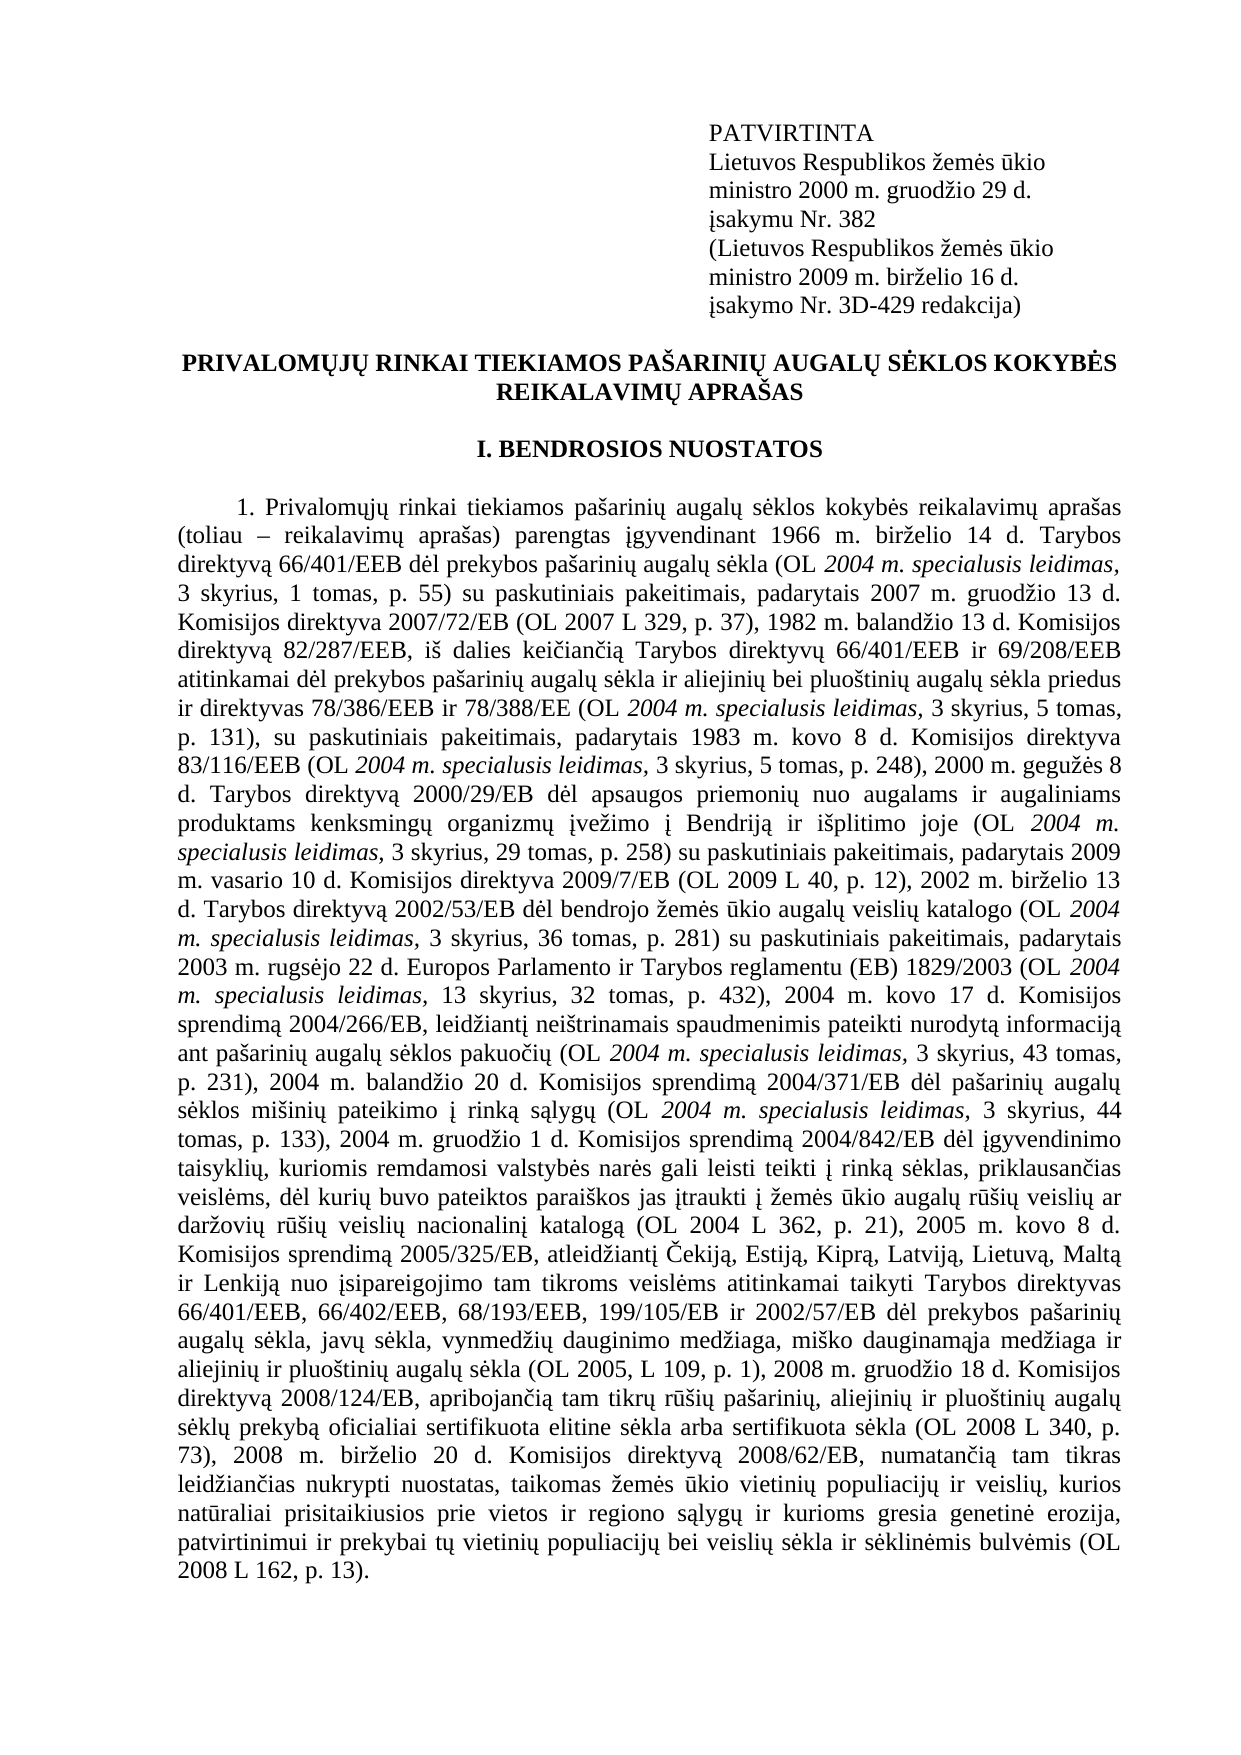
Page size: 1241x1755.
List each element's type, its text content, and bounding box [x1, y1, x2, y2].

text PATVIRTINTA [709, 118, 1122, 147]
text ministro 2009 m. birželio 16 d. [177, 262, 1122, 291]
text Lietuvos Respublikos žemės ūkio [177, 147, 1122, 176]
text įsakymo Nr. 3D-429 redakcija) [177, 291, 1122, 319]
text ministro 2000 m. gruodžio 29 d. [177, 176, 1122, 204]
text įsakymu Nr. 382 [177, 204, 1122, 233]
text I. BENDROSIOS NUOSTATOS [177, 434, 1122, 463]
text (Lietuvos Respublikos žemės ūkio [177, 233, 1122, 262]
text PRIVALOMŲJŲ RINKAI TIEKIAMOS PAŠARINIŲ AUGALŲ SĖKLOS KOKYBĖS REIKALAVIMŲ APRAŠAS [177, 348, 1122, 406]
text 1. Privalomųjų rinkai tiekiamos pašarinių augalų sėklos kokybės reikalavimų aprašas (toliau – reikalavimų aprašas) parengtas įgyvendinant 1966 m. birželio 14 d. Tarybos direktyvą 66/401/EEB dėl prekybos pašarinių augalų sėkla (OL 2004 m. specialusis leidimas, 3 skyrius, 1 tomas, p. 55) su paskutiniais pakeitimais, padarytais 2007 m. gruodžio 13 d. Komisijos direktyva 2007/72/EB (OL 2007 L 329, p. 37), 1982 m. balandžio 13 d. Komisijos direktyvą 82/287/EEB, iš dalies keičiančią Tarybos direktyvų 66/401/EEB ir 69/208/EEB atitinkamai dėl prekybos pašarinių augalų sėkla ir aliejinių bei pluoštinių augalų sėkla priedus ir direktyvas 78/386/EEB ir 78/388/EE (OL 2004 m. specialusis leidimas, 3 skyrius, 5 tomas, p. 131), su paskutiniais pakeitimais, padarytais 1983 m. kovo 8 d. Komisijos direktyva 83/116/EEB (OL 2004 m. specialusis leidimas, 3 skyrius, 5 tomas, p. 248), 2000 m. gegužės 8 d. Tarybos direktyvą 2000/29/EB dėl apsaugos priemonių nuo augalams ir augaliniams produktams kenksmingų organizmų įvežimo į Bendriją ir išplitimo joje (OL 2004 m. specialusis leidimas, 3 skyrius, 29 tomas, p. 258) su paskutiniais pakeitimais, padarytais 2009 m. vasario 10 d. Komisijos direktyva 2009/7/EB (OL 2009 L 40, p. 12), 2002 m. birželio 13 d. Tarybos direktyvą 2002/53/EB dėl bendrojo žemės ūkio augalų veislių katalogo (OL 2004 m. specialusis leidimas, 3 skyrius, 36 tomas, p. 281) su paskutiniais pakeitimais, padarytais 2003 m. rugsėjo 22 d. Europos Parlamento ir Tarybos reglamentu (EB) 1829/2003 (OL 2004 m. specialusis leidimas, 13 skyrius, 32 tomas, p. 432), 2004 m. kovo 17 d. Komisijos sprendimą 2004/266/EB, leidžiantį neištrinamais spaudmenimis pateikti nurodytą informaciją ant pašarinių augalų sėklos pakuočių (OL 2004 m. specialusis leidimas, 3 skyrius, 43 tomas, p. 231), 2004 m. balandžio 20 d. Komisijos sprendimą 2004/371/EB dėl pašarinių augalų sėklos mišinių pateikimo į rinką sąlygų (OL 2004 m. specialusis leidimas, 3 skyrius, 44 tomas, p. 133), 2004 m. gruodžio 1 d. Komisijos sprendimą 2004/842/EB dėl įgyvendinimo taisyklių, kuriomis remdamosi valstybės narės gali leisti teikti į rinką sėklas, priklausančias veislėms, dėl kurių buvo pateiktos paraiškos jas įtraukti į žemės ūkio augalų rūšių veislių ar daržovių rūšių veislių nacionalinį katalogą (OL 2004 L 362, p. 21), 2005 m. kovo 8 d. Komisijos sprendimą 2005/325/EB, atleidžiantį Čekiją, Estiją, Kiprą, Latviją, Lietuvą, Maltą ir Lenkiją nuo įsipareigojimo tam tikroms veislėms atitinkamai taikyti Tarybos direktyvas 66/401/EEB, 66/402/EEB, 68/193/EEB, 199/105/EB ir 2002/57/EB dėl prekybos pašarinių augalų sėkla, javų sėkla, vynmedžių dauginimo medžiaga, miško dauginamąja medžiaga ir aliejinių ir pluoštinių augalų sėkla (OL 2005, L 109, p. 1), 2008 m. gruodžio 18 d. Komisijos direktyvą 2008/124/EB, apribojančią tam tikrų rūšių pašarinių, aliejinių ir pluoštinių augalų sėklų prekybą oficialiai sertifikuota elitine sėkla arba sertifikuota sėkla (OL 2008 L 340, p. 73), 2008 m. birželio 20 d. Komisijos direktyvą 2008/62/EB, numatančią tam tikras leidžiančias nukrypti nuostatas, taikomas žemės ūkio vietinių populiacijų ir veislių, kurios natūraliai prisitaikiusios prie vietos ir regiono sąlygų ir kurioms gresia genetinė erozija, patvirtinimui ir prekybai tų vietinių populiacijų bei veislių sėkla ir sėklinėmis bulvėmis (OL 2008 L 162, p. 13). [177, 492, 1122, 1584]
